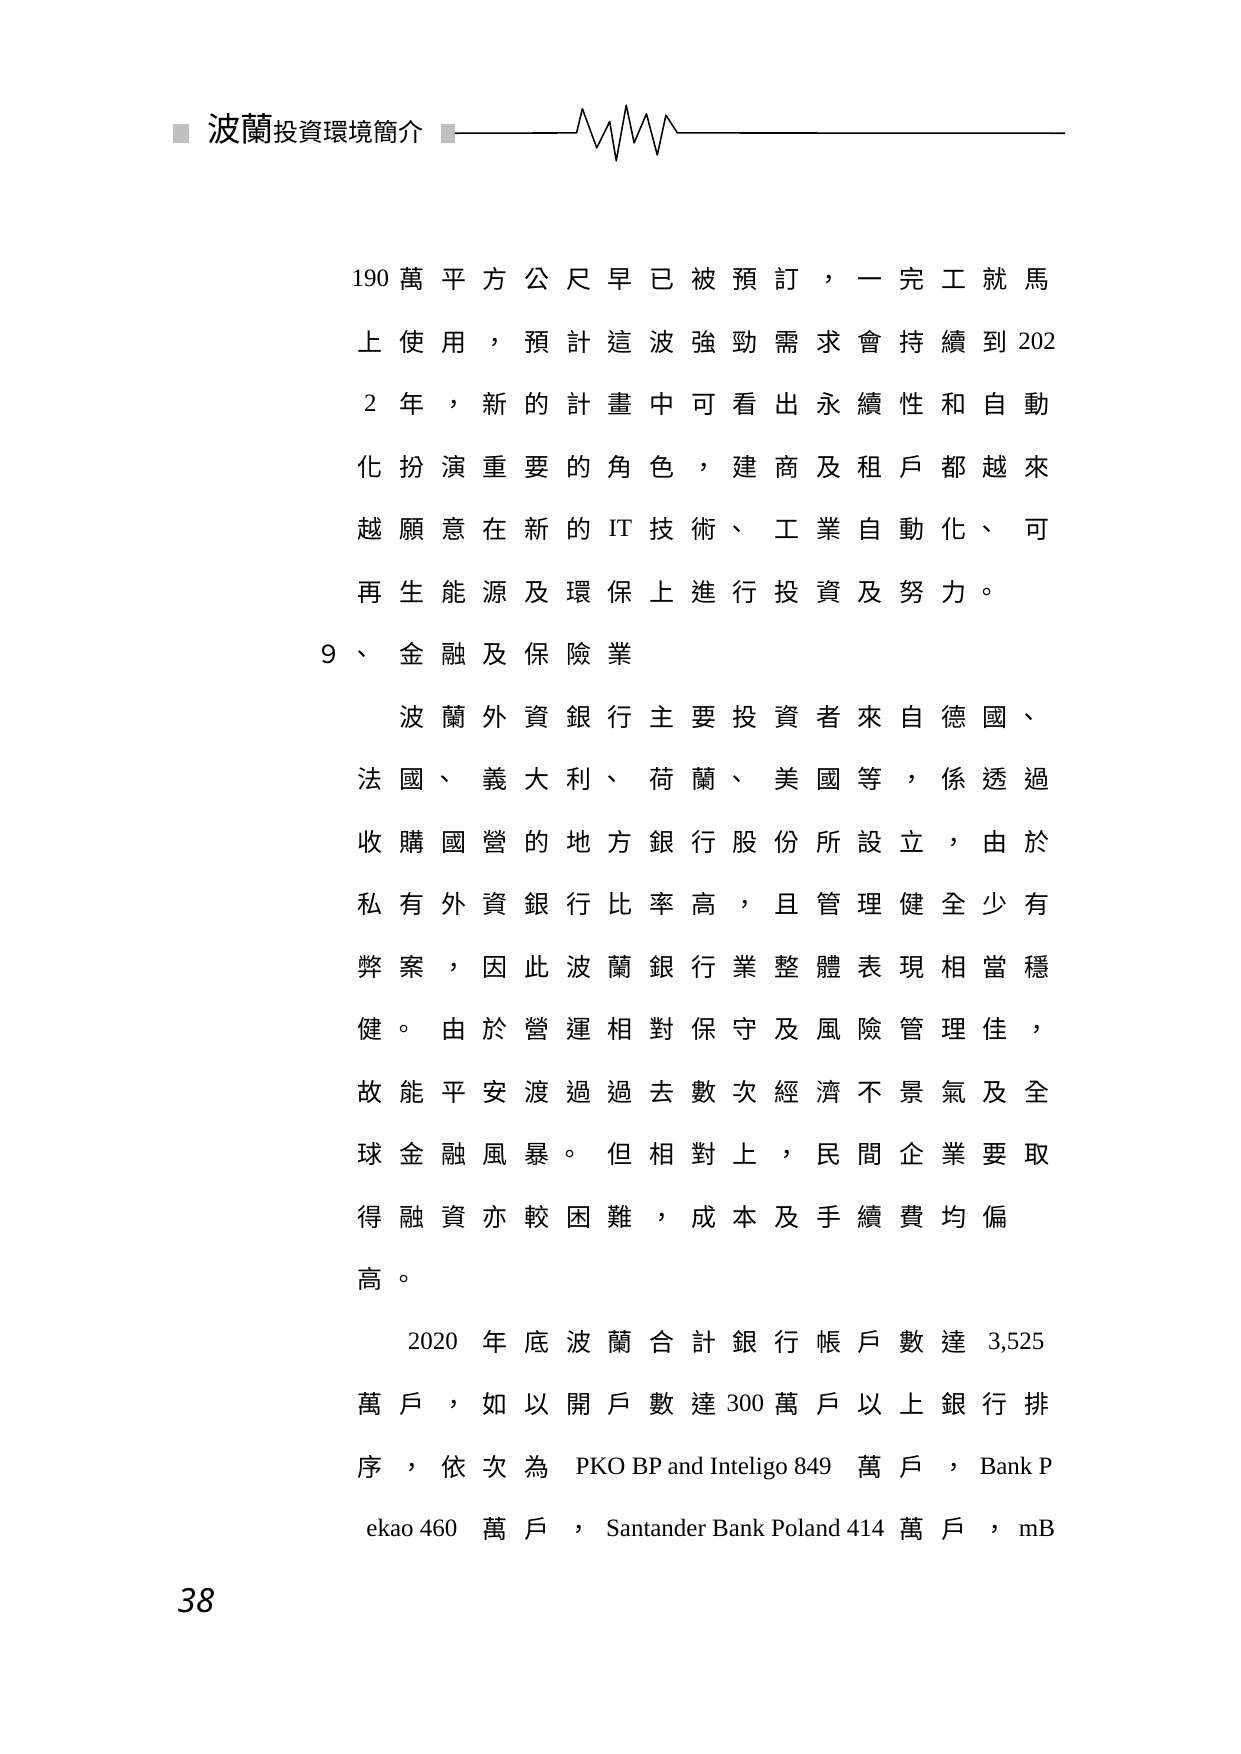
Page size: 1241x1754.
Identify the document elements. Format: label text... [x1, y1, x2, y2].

text 190萬平方公尺早已被預訂，一完工就馬上使用，預計這波強勁需求會持續到2022年，新的計畫中可看出永續性和自動化扮演重要的角色，建商及租戶都越來越願意在新的IT技術、工業自動化、可再生能源及環保上進行投資及努力。 [330, 236, 1058, 611]
text 波蘭外資銀行主要投資者來自德國、法國、義大利、荷蘭、美國等，係透過收購國營的地方銀行股份所設立，由於私有外資銀行比率高，且管理健全少有弊案，因此波蘭銀行業整體表現相當穩健。由於營運相對保守及風險管理佳，故能平安渡過過去數次經濟不景氣及全球金融風暴。但相對上，民間企業要取得融資亦較困難，成本及手續費均偏高。 [330, 674, 1058, 1299]
text 2020年底波蘭合計銀行帳戶數達3,525萬戶，如以開戶數達300萬戶以上銀行排序，依次為PKO BP and Inteligo 849萬戶，Bank Pekao 460萬戶，Santander Bank Poland 414萬戶，mB [330, 1299, 1058, 1549]
text ９、金融及保險業 [281, 611, 1058, 674]
